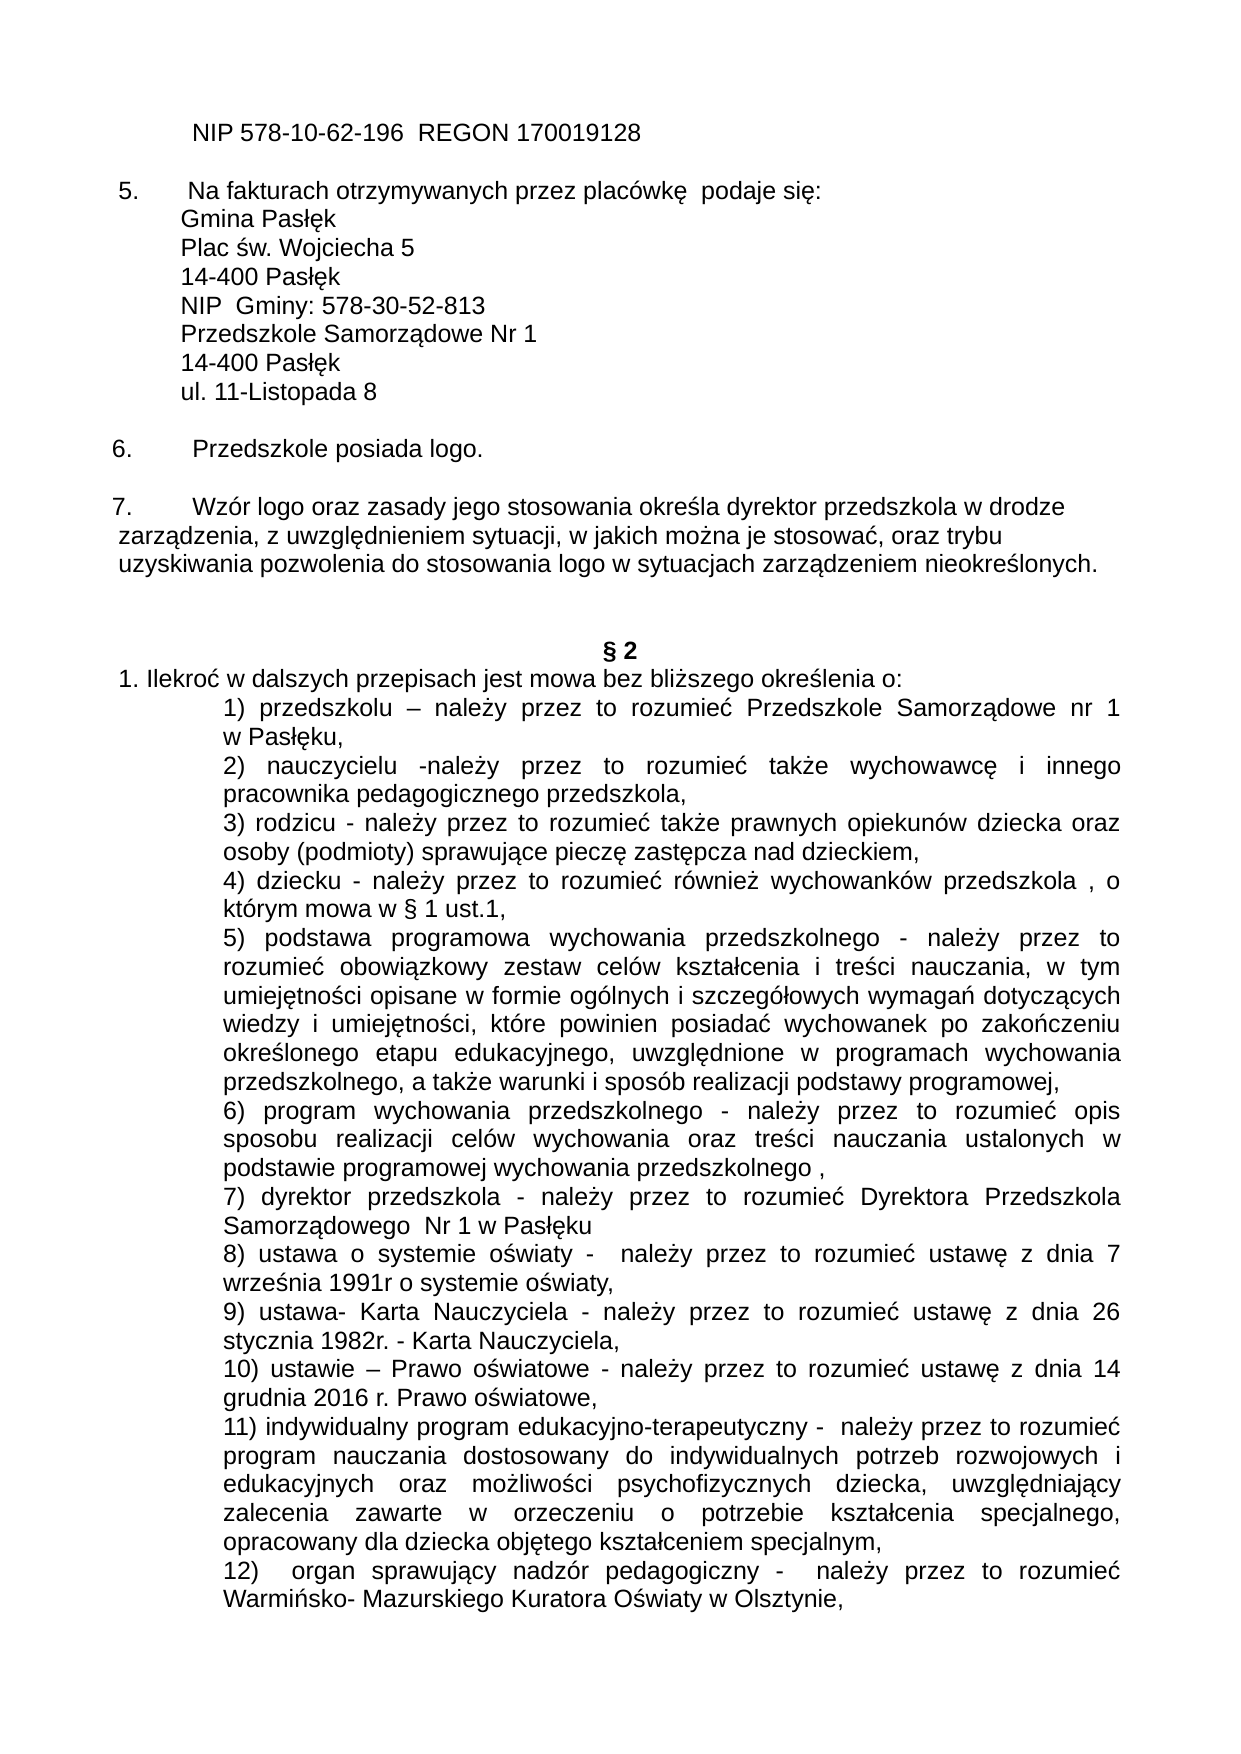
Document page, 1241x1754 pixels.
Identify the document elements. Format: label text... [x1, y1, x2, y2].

text Przedszkole Samorządowe Nr 1 [118, 319, 1122, 348]
text 14-400 Pasłęk [118, 262, 1122, 291]
text 7) dyrektor przedszkola - należy przez to rozumieć Dyrektora Przedszkola Samorządowego Nr 1 w Pasłęku [223, 1182, 1122, 1239]
text 1) przedszkolu – należy przez to rozumieć Przedszkole Samorządowe nr 1 w Pasłęku, [223, 693, 1122, 751]
text ul. 11-Listopada 8 [118, 377, 1122, 406]
text 7. Wzór logo oraz zasady jego stosowania określa dyrektor przedszkola w drodze zarządzenia, z uwzględnieniem sytuacji, w jakich można je stosować, oraz trybu uzyskiwania pozwolenia do stosowania logo w sytuacjach zarządzeniem nieokreślonych. [112, 492, 1122, 578]
text 8) ustawa o systemie oświaty - należy przez to rozumieć ustawę z dnia 7 września 1991r o systemie oświaty, [223, 1239, 1122, 1297]
text NIP 578-10-62-196 REGON 170019128 [118, 118, 1122, 147]
text 4) dziecku - należy przez to rozumieć również wychowanków przedszkola , o którym mowa w § 1 ust.1, [223, 866, 1122, 923]
text 11) indywidualny program edukacyjno-terapeutyczny - należy przez to rozumieć program nauczania dostosowany do indywidualnych potrzeb rozwojowych i edukacyjnych oraz możliwości psychofizycznych dziecka, uwzględniający zalecenia zawarte w orzeczeniu o potrzebie kształcenia specjalnego, opracowany dla dziecka objętego kształceniem specjalnym, [223, 1412, 1122, 1556]
text § 2 [118, 636, 1122, 664]
text Plac św. Wojciecha 5 [118, 233, 1122, 262]
text 14-400 Pasłęk [118, 348, 1122, 377]
text 6. Przedszkole posiada logo. [112, 434, 1122, 463]
text 1. Ilekroć w dalszych przepisach jest mowa bez bliższego określenia o: [118, 664, 1122, 693]
text 2) nauczycielu -należy przez to rozumieć także wychowawcę i innego pracownika pedagogicznego przedszkola, [223, 751, 1122, 808]
text 12) organ sprawujący nadzór pedagogiczny - należy przez to rozumieć Warmińsko- Mazurskiego Kuratora Oświaty w Olsztynie, [223, 1556, 1122, 1613]
text 6) program wychowania przedszkolnego - należy przez to rozumieć opis sposobu realizacji celów wychowania oraz treści nauczania ustalonych w podstawie programowej wychowania przedszkolnego , [223, 1096, 1122, 1182]
text 3) rodzicu - należy przez to rozumieć także prawnych opiekunów dziecka oraz osoby (podmioty) sprawujące pieczę zastępcza nad dzieckiem, [223, 808, 1122, 866]
text 5. Na fakturach otrzymywanych przez placówkę podaje się: [118, 176, 1122, 204]
text NIP Gminy: 578-30-52-813 [118, 291, 1122, 319]
text 9) ustawa- Karta Nauczyciela - należy przez to rozumieć ustawę z dnia 26 stycznia 1982r. - Karta Nauczyciela, [223, 1297, 1122, 1354]
text 10) ustawie – Prawo oświatowe - należy przez to rozumieć ustawę z dnia 14 grudnia 2016 r. Prawo oświatowe, [223, 1354, 1122, 1412]
text 5) podstawa programowa wychowania przedszkolnego - należy przez to rozumieć obowiązkowy zestaw celów kształcenia i treści nauczania, w tym umiejętności opisane w formie ogólnych i szczegółowych wymagań dotyczących wiedzy i umiejętności, które powinien posiadać wychowanek po zakończeniu określonego etapu edukacyjnego, uwzględnione w programach wychowania przedszkolnego, a także warunki i sposób realizacji podstawy programowej, [223, 923, 1122, 1096]
text Gmina Pasłęk [118, 204, 1122, 233]
